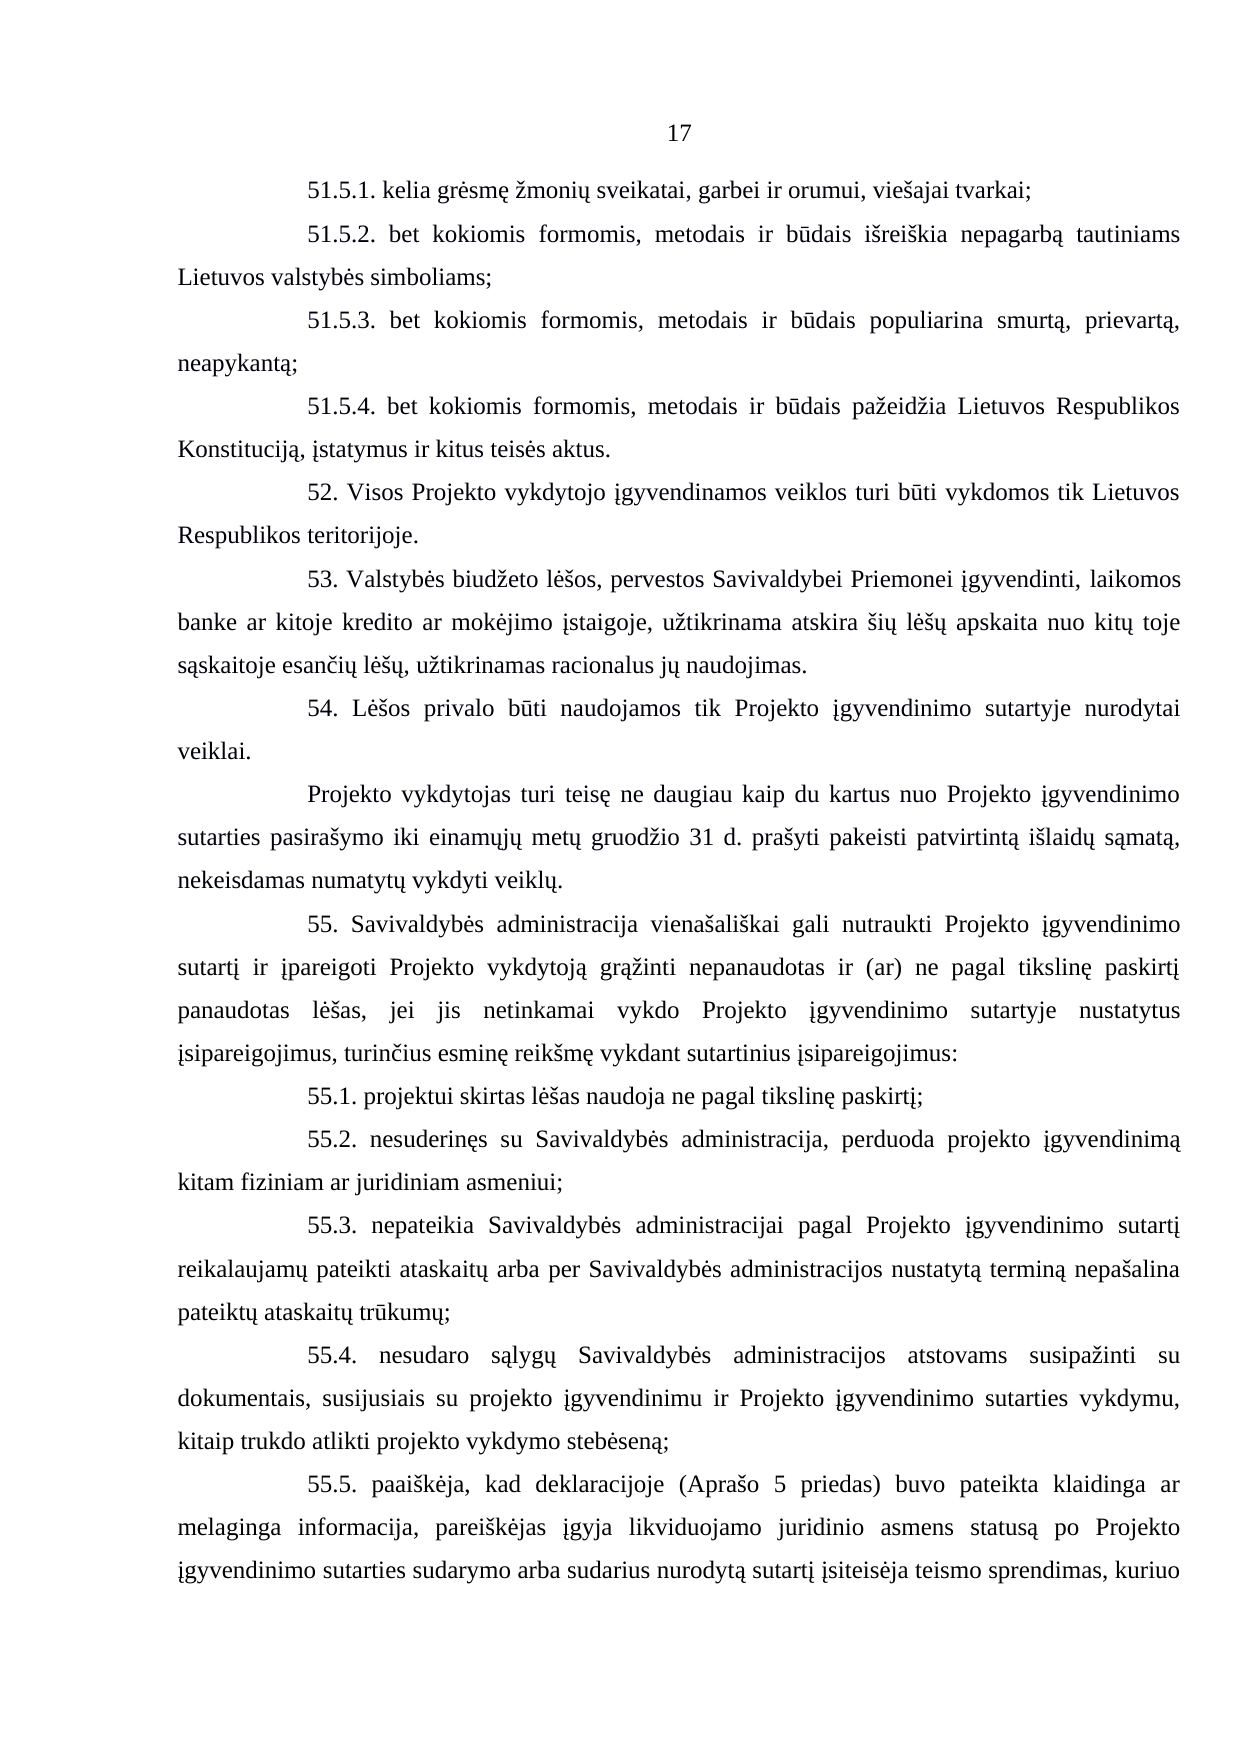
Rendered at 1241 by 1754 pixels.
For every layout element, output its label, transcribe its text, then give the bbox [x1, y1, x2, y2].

text 51.5.4. bet kokiomis formomis, metodais ir būdais pažeidžia Lietuvos Respublikos Konstituciją, įstatymus ir kitus teisės aktus. [177, 391, 1181, 463]
text 51.5.3. bet kokiomis formomis, metodais ir būdais populiarina smurtą, prievartą, neapykantą; [177, 305, 1181, 377]
text 55.4. nesudaro sąlygų Savivaldybės administracijos atstovams susipažinti su dokumentais, susijusiais su projekto įgyvendinimu ir Projekto įgyvendinimo sutarties vykdymu, kitaip trukdo atlikti projekto vykdymo stebėseną; [177, 1340, 1181, 1455]
text 55.1. projektui skirtas lėšas naudoja ne pagal tikslinę paskirtį; [177, 1081, 1181, 1110]
text 51.5.2. bet kokiomis formomis, metodais ir būdais išreiškia nepagarbą tautiniams Lietuvos valstybės simboliams; [177, 219, 1181, 291]
text 54. Lėšos privalo būti naudojamos tik Projekto įgyvendinimo sutartyje nurodytai veiklai. [177, 693, 1181, 765]
text Projekto vykdytojas turi teisę ne daugiau kaip du kartus nuo Projekto įgyvendinimo sutarties pasirašymo iki einamųjų metų gruodžio 31 d. prašyti pakeisti patvirtintą išlaidų sąmatą, nekeisdamas numatytų vykdyti veiklų. [177, 779, 1181, 894]
text 55. Savivaldybės administracija vienašališkai gali nutraukti Projekto įgyvendinimo sutartį ir įpareigoti Projekto vykdytoją grąžinti nepanaudotas ir (ar) ne pagal tikslinę paskirtį panaudotas lėšas, jei jis netinkamai vykdo Projekto įgyvendinimo sutartyje nustatytus įsipareigojimus, turinčius esminę reikšmę vykdant sutartinius įsipareigojimus: [177, 909, 1181, 1067]
text 55.5. paaiškėja, kad deklaracijoje (Aprašo 5 priedas) buvo pateikta klaidinga ar melaginga informacija, pareiškėjas įgyja likviduojamo juridinio asmens statusą po Projekto įgyvendinimo sutarties sudarymo arba sudarius nurodytą sutartį įsiteisėja teismo sprendimas, kuriuo [177, 1469, 1181, 1584]
text 52. Visos Projekto vykdytojo įgyvendinamos veiklos turi būti vykdomos tik Lietuvos Respublikos teritorijoje. [177, 477, 1181, 549]
text 53. Valstybės biudžeto lėšos, pervestos Savivaldybei Priemonei įgyvendinti, laikomos banke ar kitoje kredito ar mokėjimo įstaigoje, užtikrinama atskira šių lėšų apskaita nuo kitų toje sąskaitoje esančių lėšų, užtikrinamas racionalus jų naudojimas. [177, 564, 1181, 679]
text 51.5.1. kelia grėsmę žmonių sveikatai, garbei ir orumui, viešajai tvarkai; [177, 176, 1181, 204]
text 55.3. nepateikia Savivaldybės administracijai pagal Projekto įgyvendinimo sutartį reikalaujamų pateikti ataskaitų arba per Savivaldybės administracijos nustatytą terminą nepašalina pateiktų ataskaitų trūkumų; [177, 1211, 1181, 1326]
text 55.2. nesuderinęs su Savivaldybės administracija, perduoda projekto įgyvendinimą kitam fiziniam ar juridiniam asmeniui; [177, 1124, 1181, 1196]
